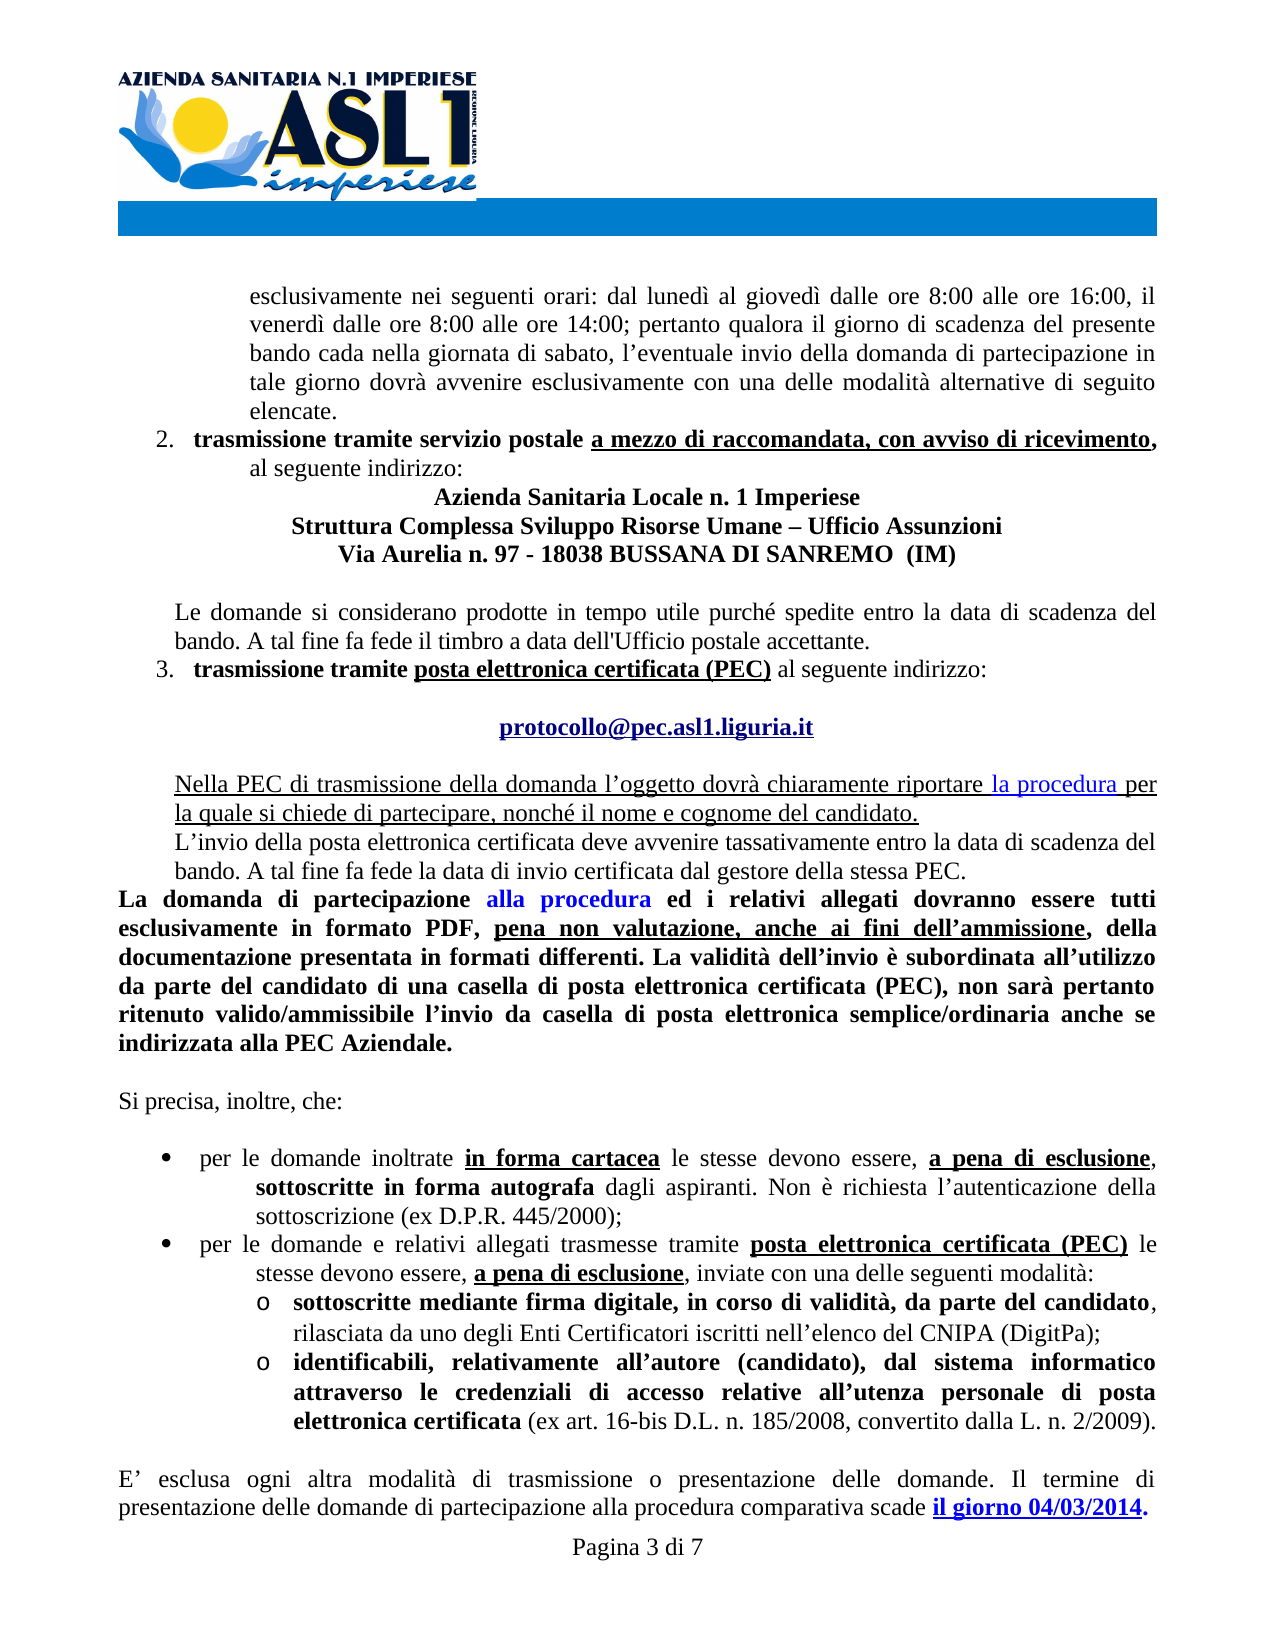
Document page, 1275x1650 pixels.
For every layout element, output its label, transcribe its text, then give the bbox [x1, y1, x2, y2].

list per le domande inoltrate in forma cartacea le stesse devono essere, a pena di esclusione, sottoscritte in forma autografa dagli aspiranti. Non è richiesta l’autenticazione della sottoscrizione (ex D.P.R. 445/2000); [162, 1143, 1157, 1229]
list identificabili, relativamente all’autore (candidato), dal sistema informatico attraverso le credenziali di accesso relative all’utenza personale di posta elettronica certificata (ex art. 16-bis D.L. n. 185/2008, convertito dalla L. n. 2/2009). [256, 1347, 1157, 1435]
text Le domande si considerano prodotte in tempo utile purché spedite entro la data di scadenza del bando. A tal fine fa fede il timbro a data dell'Ufficio postale accettante. [174, 597, 1157, 654]
text L’invio della posta elettronica certificata deve avvenire tassativamente entro la data di scadenza del bando. A tal fine fa fede la data di invio certificata dal gestore della stessa PEC. [174, 827, 1157, 884]
text Azienda Sanitaria Locale n. 1 Im­periese [137, 482, 1157, 511]
text Si precisa, inoltre, che: [118, 1086, 1157, 1114]
text Via Aurelia n. 97 - 18038 BUSSANA DI SANREMO (IM) [137, 539, 1157, 568]
text La domanda di partecipazione alla procedura ed i relativi allegati dovranno essere tutti esclusivamente in formato PDF, pena non valutazione, anche ai fini dell’ammissione, della documentazione presentata in formati differenti. La validità dell’invio è subordinata all’utilizzo da parte del candidato di una casella di posta elettronica certificata (PEC), non sarà pertanto ritenuto valido/ammissibile l’invio da casella di posta elettronica semplice/ordinaria anche se indirizzata alla PEC Aziendale. [118, 884, 1157, 1057]
text Nella PEC di trasmissione della domanda l’oggetto dovrà chiaramente riportare la procedura per [174, 769, 1157, 794]
text Struttura Complessa Sviluppo Risorse Umane – Ufficio Assunzioni [137, 511, 1157, 539]
text protocollo@pec.asl1.liguria.it [156, 712, 1157, 741]
text la quale si chiede di partecipare, nonché il nome e cognome del candidato. [174, 796, 1157, 827]
list trasmissione tramite posta elettronica certificata (PEC) al seguente indirizzo: [156, 654, 1157, 683]
list trasmissione tramite servizio postale a mezzo di raccomandata, con avviso di ricevimento, al seguente indirizzo: [156, 424, 1157, 482]
text E’ esclusa ogni altra modalità di trasmissione o presentazione delle domande. Il termine di presentazione delle domande di partecipazione alla procedura comparativa scade il giorno 04/03/2014. [118, 1464, 1157, 1521]
list sottoscritte mediante firma digitale, in corso di validità, da parte del candidato, rilasciata da uno degli Enti Certificatori iscritti nell’elenco del CNIPA (DigitPa); [256, 1287, 1157, 1347]
list esclusivamente nei seguenti orari: dal lunedì al giovedì dalle ore 8:00 alle ore 16:00, il venerdì dalle ore 8:00 alle ore 14:00; pertanto qualora il giorno di scadenza del presente bando cada nella giornata di sabato, l’eventuale invio della domanda di partecipazione in tale giorno dovrà avvenire esclusivamente con una delle modalità alternative di seguito elencate. [156, 281, 1157, 424]
list per le domande e relativi allegati trasmesse tramite posta elettronica certificata (PEC) le stesse devono essere, a pena di esclusione, inviate con una delle seguenti modalità: [162, 1229, 1157, 1287]
